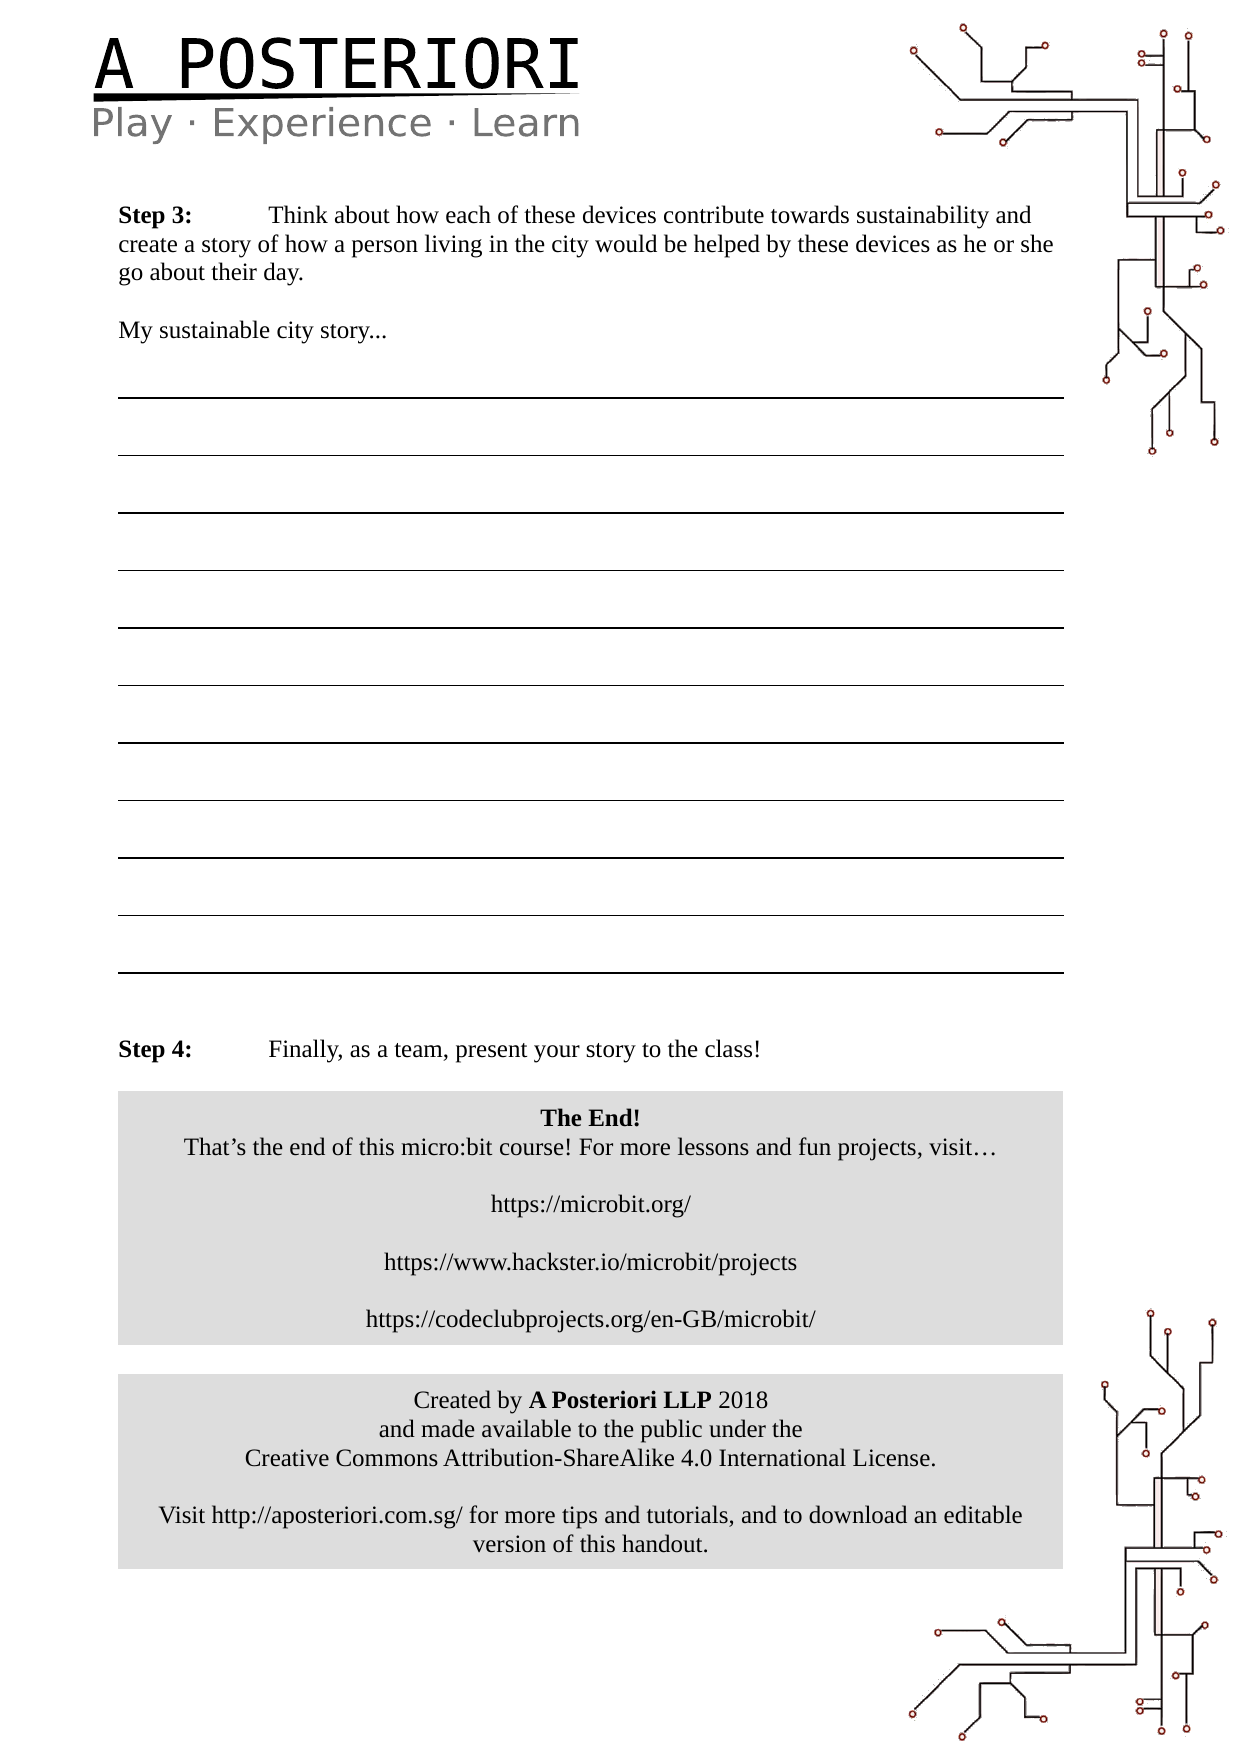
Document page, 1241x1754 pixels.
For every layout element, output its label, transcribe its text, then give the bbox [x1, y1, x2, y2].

table_header Created by A Posteriori LLP 2018 and made available to the public under the Creative Commons Attribution-ShareAlike 4.0 International License. Visit http://aposteriori.com.sg/ for more tips and tutorials, and to download an editable version of this handout. [118, 1374, 890, 1569]
text Step 4: Finally, as a team, present your story to the class! [118, 1034, 1063, 1062]
text Step 3: Think about how each of these devices contribute towards sustainability and create a story of how a person living in the city would be helped by these devices as he or she go about their day. [118, 200, 891, 286]
text My sustainable city story... [118, 315, 891, 344]
picture [891, 18, 1230, 478]
picture [890, 1286, 1228, 1746]
table_header The End! That’s the end of this micro:bit course! For more lessons and fun projects, visit… https://microbit.org/ https://www.hackster.io/microbit/projects https://codeclubprojects.org/en-GB/microbit/ [118, 1091, 1063, 1345]
